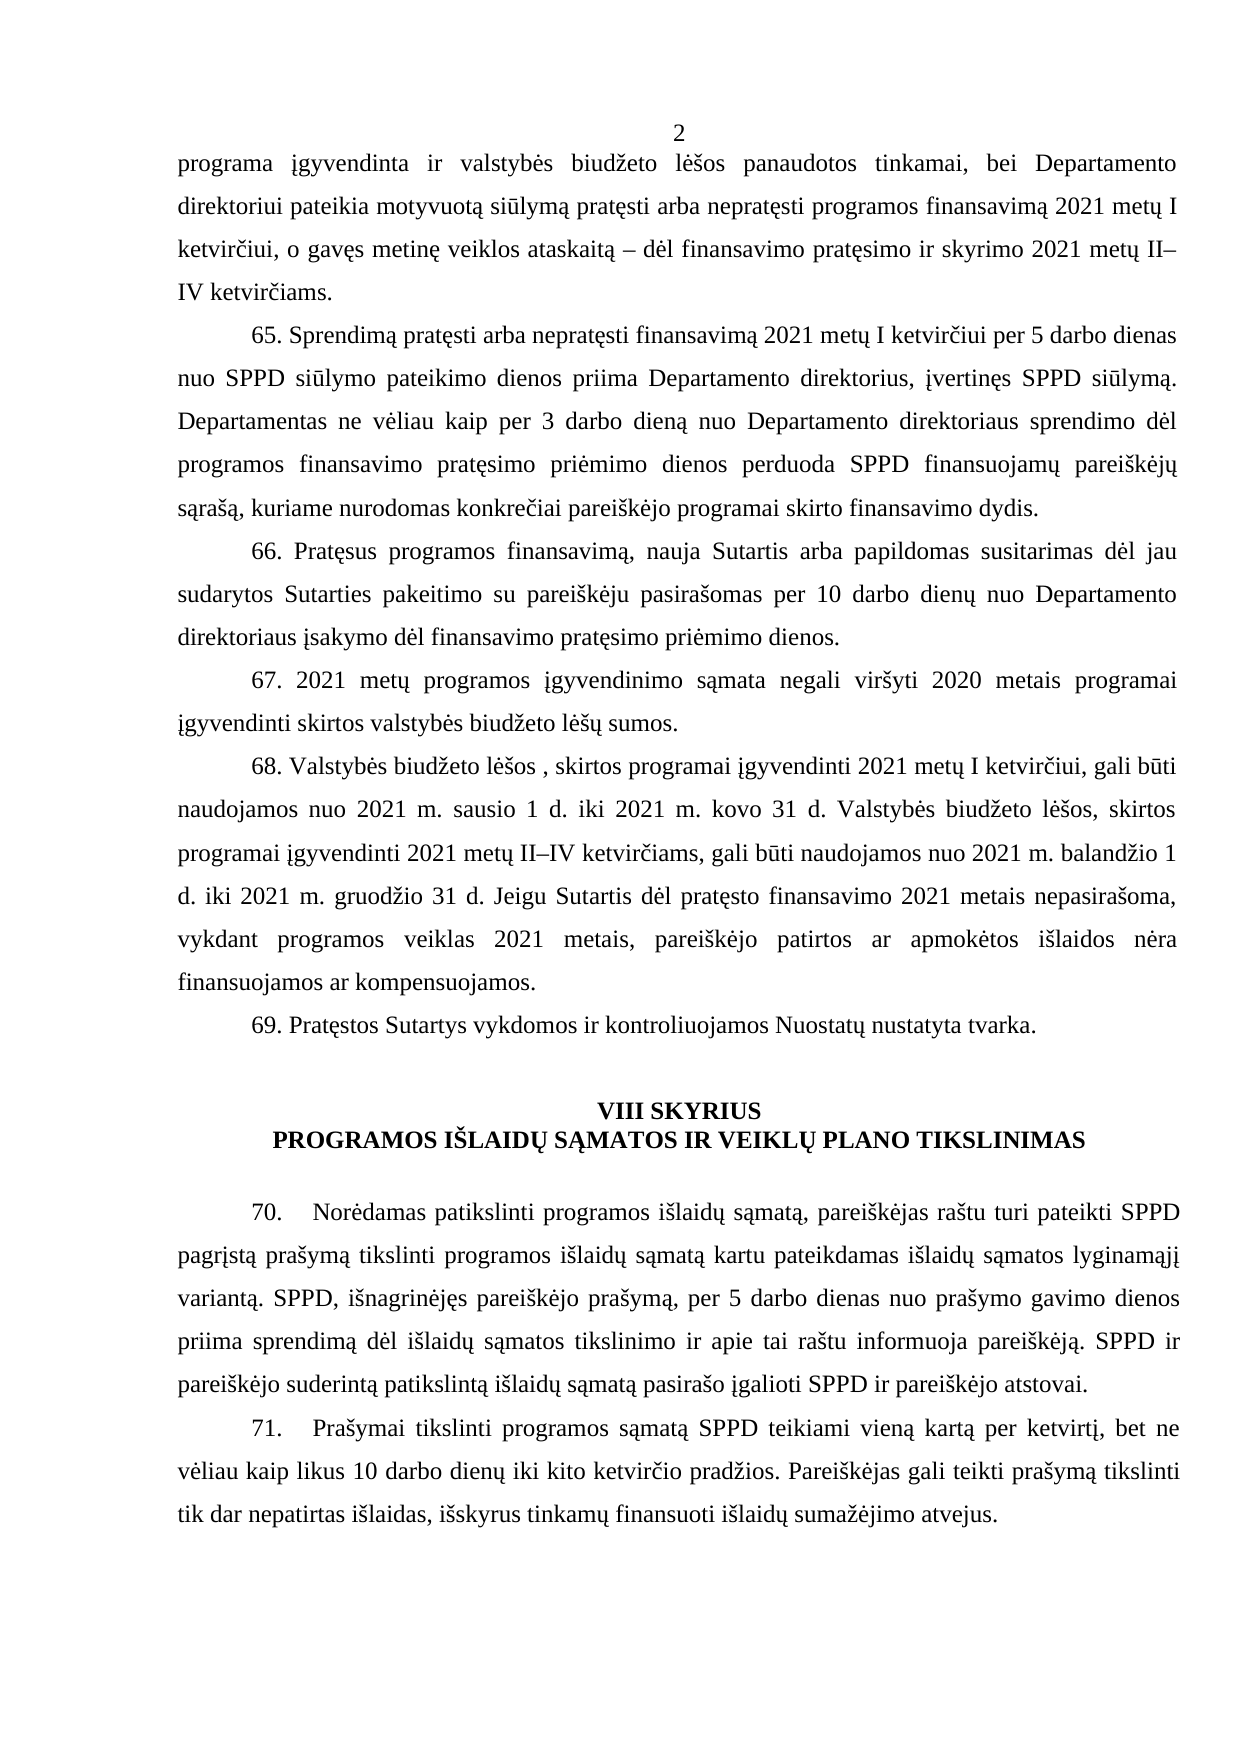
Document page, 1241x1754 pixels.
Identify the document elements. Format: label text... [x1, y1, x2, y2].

text 65. Sprendimą pratęsti arba nepratęsti finansavimą 2021 metų I ketvirčiui per 5 darbo dienas nuo SPPD siūlymo pateikimo dienos priima Departamento direktorius, įvertinęs SPPD siūlymą. Departamentas ne vėliau kaip per 3 darbo dieną nuo Departamento direktoriaus sprendimo dėl programos finansavimo pratęsimo priėmimo dienos perduoda SPPD finansuojamų pareiškėjų sąrašą, kuriame nurodomas konkrečiai pareiškėjo programai skirto finansavimo dydis. [177, 320, 1178, 521]
text 71. Prašymai tikslinti programos sąmatą SPPD teikiami vieną kartą per ketvirtį, bet ne vėliau kaip likus 10 darbo dienų iki kito ketvirčio pradžios. Pareiškėjas gali teikti prašymą tikslinti tik dar nepatirtas išlaidas, išskyrus tinkamų finansuoti išlaidų sumažėjimo atvejus. [177, 1413, 1181, 1528]
text 66. Pratęsus programos finansavimą, nauja Sutartis arba papildomas susitarimas dėl jau sudarytos Sutarties pakeitimo su pareiškėju pasirašomas per 10 darbo dienų nuo Departamento direktoriaus įsakymo dėl finansavimo pratęsimo priėmimo dienos. [177, 536, 1178, 651]
text 69. Pratęstos Sutartys vykdomos ir kontroliuojamos Nuostatų nustatyta tvarka. [177, 1010, 1178, 1039]
text 68. Valstybės biudžeto lėšos , skirtos programai įgyvendinti 2021 metų I ketvirčiui, gali būti naudojamos nuo 2021 m. sausio 1 d. iki 2021 m. kovo 31 d. Valstybės biudžeto lėšos, skirtos programai įgyvendinti 2021 metų II–IV ketvirčiams, gali būti naudojamos nuo 2021 m. balandžio 1 d. iki 2021 m. gruodžio 31 d. Jeigu Sutartis dėl pratęsto finansavimo 2021 metais nepasirašoma, vykdant programos veiklas 2021 metais, pareiškėjo patirtos ar apmokėtos išlaidos nėra finansuojamos ar kompensuojamos. [177, 751, 1178, 996]
text 67. 2021 metų programos įgyvendinimo sąmata negali viršyti 2020 metais programai įgyvendinti skirtos valstybės biudžeto lėšų sumos. [177, 665, 1178, 737]
text programa įgyvendinta ir valstybės biudžeto lėšos panaudotos tinkamai, bei Departamento direktoriui pateikia motyvuotą siūlymą pratęsti arba nepratęsti programos finansavimą 2021 metų I ketvirčiui, o gavęs metinę veiklos ataskaitą – dėl finansavimo pratęsimo ir skyrimo 2021 metų II–IV ketvirčiams. [177, 148, 1178, 306]
text VIII SKYRIUS [177, 1096, 1181, 1125]
text PROGRAMOS IŠLAIDŲ SĄMATOS IR VEIKLŲ PLANO TIKSLINIMAS [177, 1125, 1181, 1154]
text 70. Norėdamas patikslinti programos išlaidų sąmatą, pareiškėjas raštu turi pateikti SPPD pagrįstą prašymą tikslinti programos išlaidų sąmatą kartu pateikdamas išlaidų sąmatos lyginamąjį variantą. SPPD, išnagrinėjęs pareiškėjo prašymą, per 5 darbo dienas nuo prašymo gavimo dienos priima sprendimą dėl išlaidų sąmatos tikslinimo ir apie tai raštu informuoja pareiškėją. SPPD ir pareiškėjo suderintą patikslintą išlaidų sąmatą pasirašo įgalioti SPPD ir pareiškėjo atstovai. [177, 1197, 1181, 1398]
